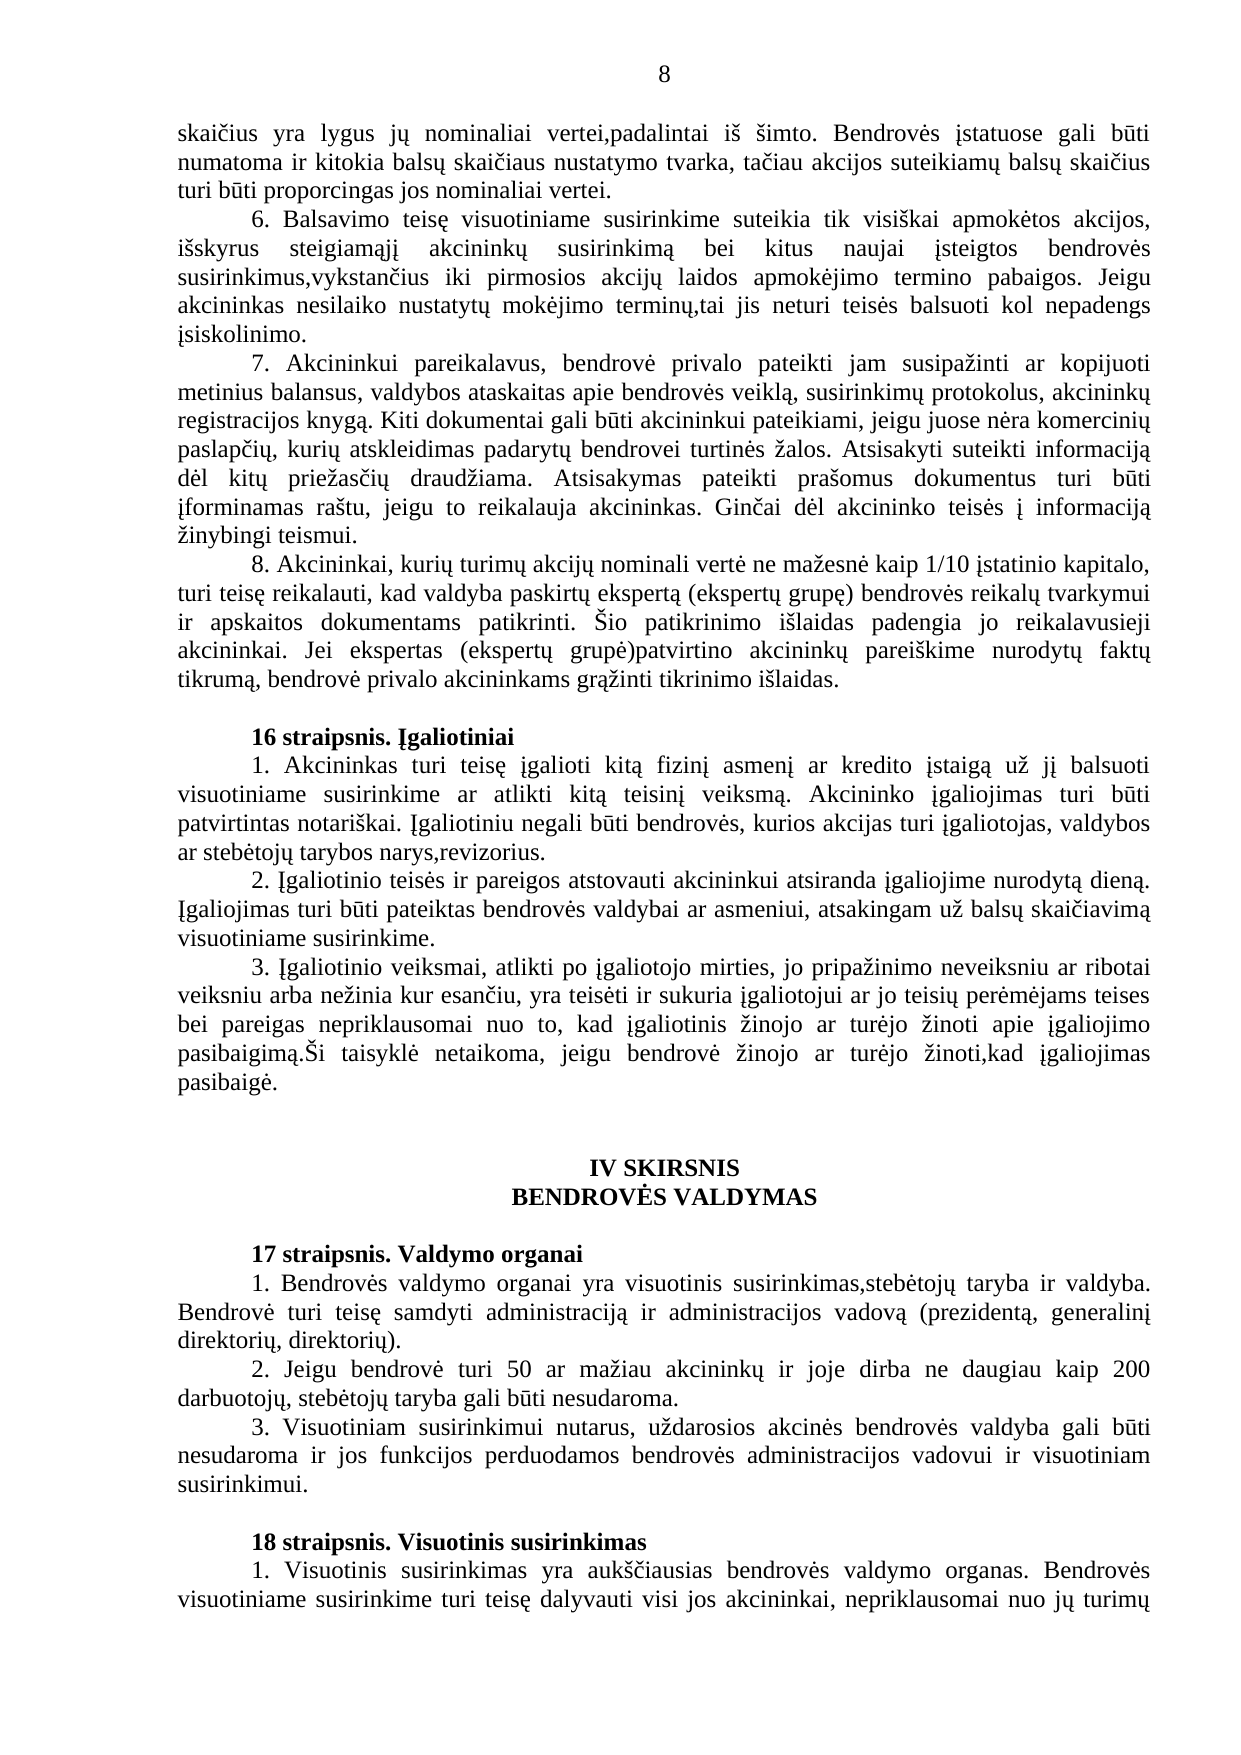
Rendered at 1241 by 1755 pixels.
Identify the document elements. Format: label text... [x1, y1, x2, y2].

text 17 straipsnis. Valdymo organai [177, 1239, 1152, 1268]
text 7. Akcininkui pareikalavus, bendrovė privalo pateikti jam susipažinti ar kopijuoti metinius balansus, valdybos ataskaitas apie bendrovės veiklą, susirinkimų protokolus, akcininkų registracijos knygą. Kiti dokumentai gali būti akcininkui pateikiami, jeigu juose nėra komercinių paslapčių, kurių atskleidimas padarytų bendrovei turtinės žalos. Atsisakyti suteikti informaciją dėl kitų priežasčių draudžiama. Atsisakymas pateikti prašomus dokumentus turi būti įforminamas raštu, jeigu to reikalauja akcininkas. Ginčai dėl akcininko teisės į informaciją žinybingi teismui. [177, 348, 1152, 549]
text IV skirsnis [177, 1153, 1152, 1182]
text 1. Visuotinis susirinkimas yra aukščiausias bendrovės valdymo organas. Bendrovės visuotiniame susirinkime turi teisę dalyvauti visi jos akcininkai, nepriklausomai nuo jų turimų [177, 1556, 1152, 1613]
text 1. Akcininkas turi teisę įgalioti kitą fizinį asmenį ar kredito įstaigą už jį balsuoti visuotiniame susirinkime ar atlikti kitą teisinį veiksmą. Akcininko įgaliojimas turi būti patvirtintas notariškai. Įgaliotiniu negali būti bendrovės, kurios akcijas turi įgaliotojas, valdybos ar stebėtojų tarybos narys,revizorius. [177, 751, 1152, 866]
text 2. Įgaliotinio teisės ir pareigos atstovauti akcininkui atsiranda įgaliojime nurodytą dieną. Įgaliojimas turi būti pateiktas bendrovės valdybai ar asmeniui, atsakingam už balsų skaičiavimą visuotiniame susirinkime. [177, 866, 1152, 952]
text 8. Akcininkai, kurių turimų akcijų nominali vertė ne mažesnė kaip 1/10 įstatinio kapitalo, turi teisę reikalauti, kad valdyba paskirtų ekspertą (ekspertų grupę) bendrovės reikalų tvarkymui ir apskaitos dokumentams patikrinti. Šio patikrinimo išlaidas padengia jo reikalavusieji akcininkai. Jei ekspertas (ekspertų grupė)patvirtino akcininkų pareiškime nurodytų faktų tikrumą, bendrovė privalo akcininkams grąžinti tikrinimo išlaidas. [177, 549, 1152, 693]
text BENDROVĖS VALDYMAS [177, 1182, 1152, 1211]
text 2. Jeigu bendrovė turi 50 ar mažiau akcininkų ir joje dirba ne daugiau kaip 200 darbuotojų, stebėtojų taryba gali būti nesudaroma. [177, 1354, 1152, 1412]
text 6. Balsavimo teisę visuotiniame susirinkime suteikia tik visiškai apmokėtos akcijos, išskyrus steigiamąjį akcininkų susirinkimą bei kitus naujai įsteigtos bendrovės susirinkimus,vykstančius iki pirmosios akcijų laidos apmokėjimo termino pabaigos. Jeigu akcininkas nesilaiko nustatytų mokėjimo terminų,tai jis neturi teisės balsuoti kol nepadengs įsiskolinimo. [177, 204, 1152, 348]
text skaičius yra lygus jų nominaliai vertei,padalintai iš šimto. Bendrovės įstatuose gali būti numatoma ir kitokia balsų skaičiaus nustatymo tvarka, tačiau akcijos suteikiamų balsų skaičius turi būti proporcingas jos nominaliai vertei. [177, 118, 1152, 204]
text 18 straipsnis. Visuotinis susirinkimas [177, 1527, 1152, 1556]
text 16 straipsnis. Įgaliotiniai [177, 722, 1152, 751]
text 3. Įgaliotinio veiksmai, atlikti po įgaliotojo mirties, jo pripažinimo neveiksniu ar ribotai veiksniu arba nežinia kur esančiu, yra teisėti ir sukuria įgaliotojui ar jo teisių perėmėjams teises bei pareigas nepriklausomai nuo to, kad įgaliotinis žinojo ar turėjo žinoti apie įgaliojimo pasibaigimą.Ši taisyklė netaikoma, jeigu bendrovė žinojo ar turėjo žinoti,kad įgaliojimas pasibaigė. [177, 952, 1152, 1096]
text 1. Bendrovės valdymo organai yra visuotinis susirinkimas,stebėtojų taryba ir valdyba. Bendrovė turi teisę samdyti administraciją ir administracijos vadovą (prezidentą, generalinį direktorių, direktorių). [177, 1268, 1152, 1354]
text 3. Visuotiniam susirinkimui nutarus, uždarosios akcinės bendrovės valdyba gali būti nesudaroma ir jos funkcijos perduodamos bendrovės administracijos vadovui ir visuotiniam susirinkimui. [177, 1412, 1152, 1498]
